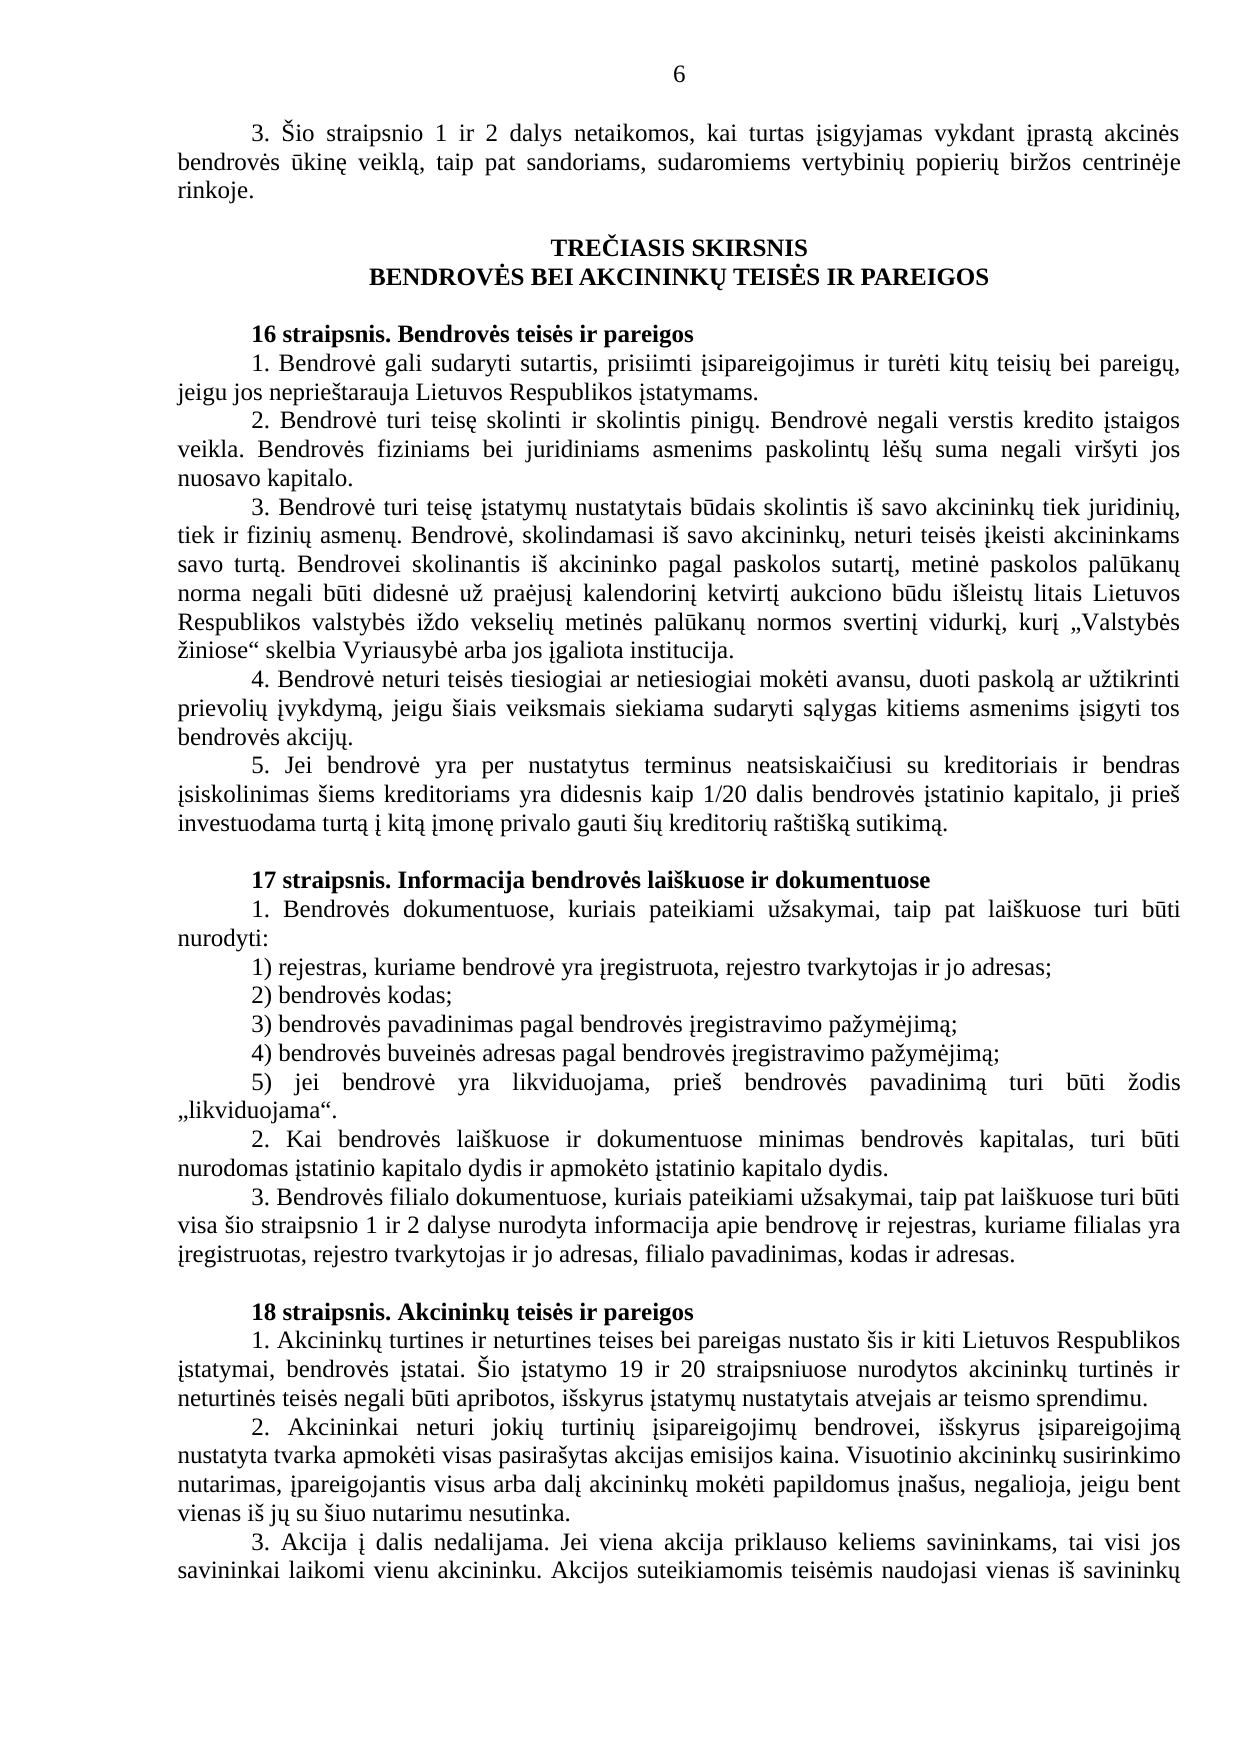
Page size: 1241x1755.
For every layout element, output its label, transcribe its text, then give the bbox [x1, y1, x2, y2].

text 5) jei bendrovė yra likviduojama, prieš bendrovės pavadinimą turi būti žodis „likviduojama“. [177, 1067, 1181, 1124]
text 3. Bendrovės filialo dokumentuose, kuriais pateikiami užsakymai, taip pat laiškuose turi būti visa šio straipsnio 1 ir 2 dalyse nurodyta informacija apie bendrovę ir rejestras, kuriame filialas yra įregistruotas, rejestro tvarkytojas ir jo adresas, filialo pavadinimas, kodas ir adresas. [177, 1182, 1181, 1268]
text 2. Akcininkai neturi jokių turtinių įsipareigojimų bendrovei, išskyrus įsipareigojimą nustatyta tvarka apmokėti visas pasirašytas akcijas emisijos kaina. Visuotinio akcininkų susirinkimo nutarimas, įpareigojantis visus arba dalį akcininkų mokėti papildomus įnašus, negalioja, jeigu bent vienas iš jų su šiuo nutarimu nesutinka. [177, 1412, 1181, 1527]
text 4) bendrovės buveinės adresas pagal bendrovės įregistravimo pažymėjimą; [177, 1038, 1181, 1067]
text 2) bendrovės kodas; [177, 981, 1181, 1009]
text 1. Bendrovės dokumentuose, kuriais pateikiami užsakymai, taip pat laiškuose turi būti nurodyti: [177, 894, 1181, 952]
subtitle Trečiasis skirsnis [177, 233, 1181, 262]
text 18 straipsnis. Akcininkų teisės ir pareigos [177, 1297, 1181, 1326]
text 2. Bendrovė turi teisę skolinti ir skolintis pinigų. Bendrovė negali verstis kredito įstaigos veikla. Bendrovės fiziniams bei juridiniams asmenims paskolintų lėšų suma negali viršyti jos nuosavo kapitalo. [177, 406, 1181, 492]
text 3. Šio straipsnio 1 ir 2 dalys netaikomos, kai turtas įsigyjamas vykdant įprastą akcinės bendrovės ūkinę veiklą, taip pat sandoriams, sudaromiems vertybinių popierių biržos centrinėje rinkoje. [177, 118, 1181, 204]
text 3. Akcija į dalis nedalijama. Jei viena akcija priklauso keliems savininkams, tai visi jos savininkai laikomi vienu akcininku. Akcijos suteikiamomis teisėmis naudojasi vienas iš savininkų [177, 1527, 1181, 1584]
text 1) rejestras, kuriame bendrovė yra įregistruota, rejestro tvarkytojas ir jo adresas; [177, 952, 1181, 981]
text 17 straipsnis. Informacija bendrovės laiškuose ir dokumentuose [177, 866, 1181, 894]
text 16 straipsnis. Bendrovės teisės ir pareigos [177, 319, 1181, 348]
text 4. Bendrovė neturi teisės tiesiogiai ar netiesiogiai mokėti avansu, duoti paskolą ar užtikrinti prievolių įvykdymą, jeigu šiais veiksmais siekiama sudaryti sąlygas kitiems asmenims įsigyti tos bendrovės akcijų. [177, 664, 1181, 751]
text 3) bendrovės pavadinimas pagal bendrovės įregistravimo pažymėjimą; [177, 1009, 1181, 1038]
text 1. Akcininkų turtines ir neturtines teises bei pareigas nustato šis ir kiti Lietuvos Respublikos įstatymai, bendrovės įstatai. Šio įstatymo 19 ir 20 straipsniuose nurodytos akcininkų turtinės ir neturtinės teisės negali būti apribotos, išskyrus įstatymų nustatytais atvejais ar teismo sprendimu. [177, 1326, 1181, 1412]
text 1. Bendrovė gali sudaryti sutartis, prisiimti įsipareigojimus ir turėti kitų teisių bei pareigų, jeigu jos neprieštarauja Lietuvos Respublikos įstatymams. [177, 348, 1181, 406]
text 3. Bendrovė turi teisę įstatymų nustatytais būdais skolintis iš savo akcininkų tiek juridinių, tiek ir fizinių asmenų. Bendrovė, skolindamasi iš savo akcininkų, neturi teisės įkeisti akcininkams savo turtą. Bendrovei skolinantis iš akcininko pagal paskolos sutartį, metinė paskolos palūkanų norma negali būti didesnė už praėjusį kalendorinį ketvirtį aukciono būdu išleistų litais Lietuvos Respublikos valstybės iždo vekselių metinės palūkanų normos svertinį vidurkį, kurį „Valstybės žiniose“ skelbia Vyriausybė arba jos įgaliota institucija. [177, 492, 1181, 664]
text BENDROVĖS BEI AKCININKŲ TEISĖS IR PAREIGOS [177, 262, 1181, 291]
text 5. Jei bendrovė yra per nustatytus terminus neatsiskaičiusi su kreditoriais ir bendras įsiskolinimas šiems kreditoriams yra didesnis kaip 1/20 dalis bendrovės įstatinio kapitalo, ji prieš investuodama turtą į kitą įmonę privalo gauti šių kreditorių raštišką sutikimą. [177, 751, 1181, 837]
text 2. Kai bendrovės laiškuose ir dokumentuose minimas bendrovės kapitalas, turi būti nurodomas įstatinio kapitalo dydis ir apmokėto įstatinio kapitalo dydis. [177, 1124, 1181, 1182]
